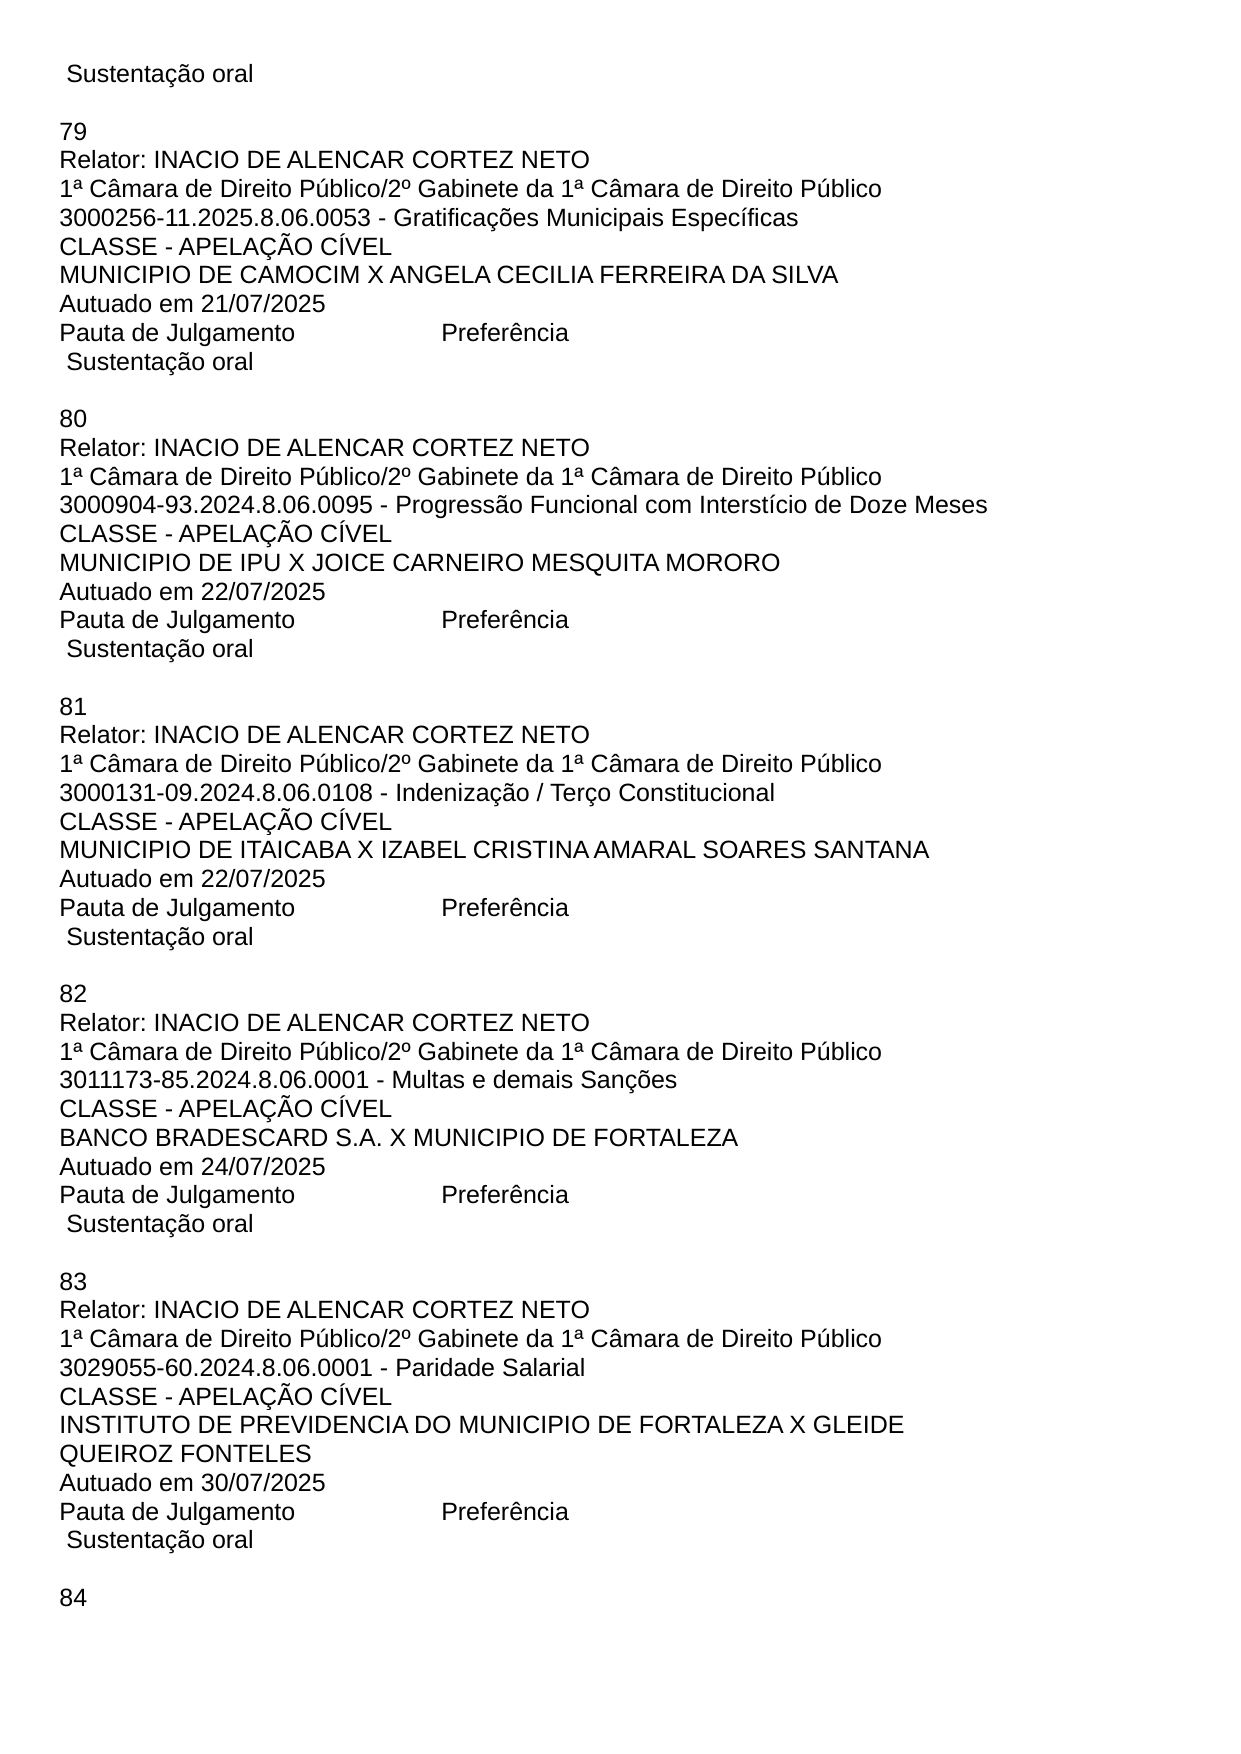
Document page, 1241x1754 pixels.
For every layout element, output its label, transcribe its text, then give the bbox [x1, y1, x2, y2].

text 81 [59, 692, 989, 720]
text Pauta de Julgamento Preferência [59, 1180, 989, 1209]
text 1ª Câmara de Direito Público/2º Gabinete da 1ª Câmara de Direito Público [59, 174, 989, 203]
text Relator: INACIO DE ALENCAR CORTEZ NETO [59, 1295, 989, 1324]
text 3000904-93.2024.8.06.0095 - Progressão Funcional com Interstício de Doze Meses [59, 490, 989, 519]
text 1ª Câmara de Direito Público/2º Gabinete da 1ª Câmara de Direito Público [59, 1324, 989, 1353]
text 3011173-85.2024.8.06.0001 - Multas e demais Sanções [59, 1065, 989, 1094]
text 82 [59, 979, 989, 1008]
text INSTITUTO DE PREVIDENCIA DO MUNICIPIO DE FORTALEZA X GLEIDE QUEIROZ FONTELES [59, 1410, 989, 1468]
text 3000256-11.2025.8.06.0053 - Gratificações Municipais Específicas [59, 203, 989, 232]
text Relator: INACIO DE ALENCAR CORTEZ NETO [59, 433, 989, 462]
text Autuado em 22/07/2025 [59, 864, 989, 893]
text Pauta de Julgamento Preferência [59, 893, 989, 922]
text CLASSE - APELAÇÃO CÍVEL [59, 807, 989, 835]
text 3029055-60.2024.8.06.0001 - Paridade Salarial [59, 1353, 989, 1382]
text Autuado em 22/07/2025 [59, 577, 989, 605]
text 1ª Câmara de Direito Público/2º Gabinete da 1ª Câmara de Direito Público [59, 462, 989, 490]
text Relator: INACIO DE ALENCAR CORTEZ NETO [59, 145, 989, 174]
text Autuado em 21/07/2025 [59, 289, 989, 318]
text CLASSE - APELAÇÃO CÍVEL [59, 1094, 989, 1123]
text MUNICIPIO DE ITAICABA X IZABEL CRISTINA AMARAL SOARES SANTANA [59, 835, 989, 864]
text Sustentação oral [59, 634, 989, 663]
text CLASSE - APELAÇÃO CÍVEL [59, 232, 989, 260]
text CLASSE - APELAÇÃO CÍVEL [59, 1382, 989, 1410]
text 3000131-09.2024.8.06.0108 - Indenização / Terço Constitucional [59, 778, 989, 807]
text 84 [59, 1583, 989, 1612]
text 80 [59, 404, 989, 433]
text Relator: INACIO DE ALENCAR CORTEZ NETO [59, 720, 989, 749]
text Relator: INACIO DE ALENCAR CORTEZ NETO [59, 1008, 989, 1037]
text Sustentação oral [59, 347, 989, 375]
text 1ª Câmara de Direito Público/2º Gabinete da 1ª Câmara de Direito Público [59, 749, 989, 778]
text 79 [59, 117, 989, 145]
text Sustentação oral [59, 922, 989, 950]
text Autuado em 30/07/2025 [59, 1468, 989, 1497]
text Sustentação oral [59, 59, 989, 88]
text Sustentação oral [59, 1209, 989, 1238]
text Pauta de Julgamento Preferência [59, 605, 989, 634]
text CLASSE - APELAÇÃO CÍVEL [59, 519, 989, 548]
text Pauta de Julgamento Preferência [59, 1497, 989, 1525]
text Sustentação oral [59, 1525, 989, 1554]
text BANCO BRADESCARD S.A. X MUNICIPIO DE FORTALEZA [59, 1123, 989, 1152]
text Autuado em 24/07/2025 [59, 1152, 989, 1180]
text Pauta de Julgamento Preferência [59, 318, 989, 347]
text 1ª Câmara de Direito Público/2º Gabinete da 1ª Câmara de Direito Público [59, 1037, 989, 1065]
text MUNICIPIO DE CAMOCIM X ANGELA CECILIA FERREIRA DA SILVA [59, 260, 989, 289]
text MUNICIPIO DE IPU X JOICE CARNEIRO MESQUITA MORORO [59, 548, 989, 577]
text 83 [59, 1267, 989, 1295]
